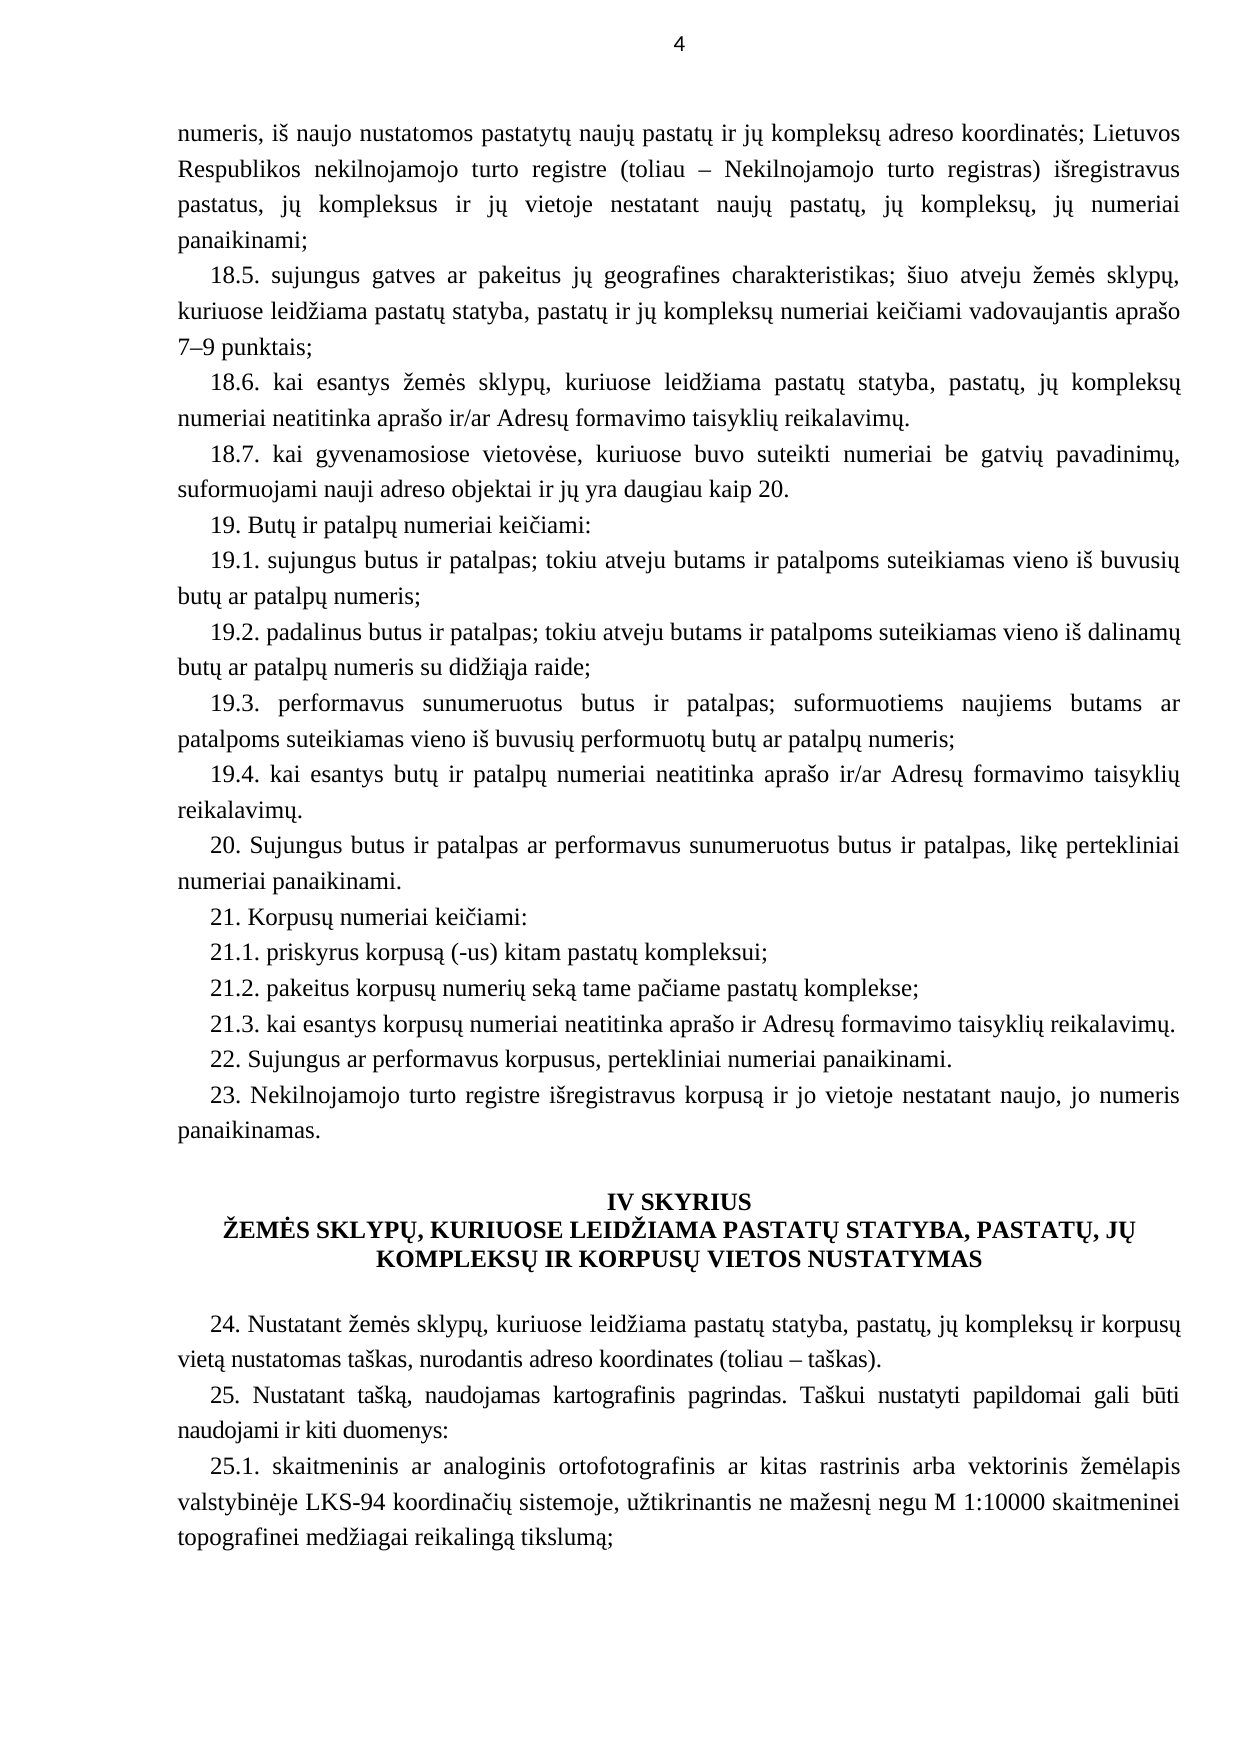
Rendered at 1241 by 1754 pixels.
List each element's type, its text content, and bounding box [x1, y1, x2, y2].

text 18.6. kai esantys žemės sklypų, kuriuose leidžiama pastatų statyba, pastatų, jų kompleksų numeriai neatitinka aprašo ir/ar Adresų formavimo taisyklių reikalavimų. [177, 367, 1181, 432]
text 21.2. pakeitus korpusų numerių seką tame pačiame pastatų komplekse; [177, 973, 1181, 1002]
text 24. Nustatant žemės sklypų, kuriuose leidžiama pastatų statyba, pastatų, jų kompleksų ir korpusų vietą nustatomas taškas, nurodantis adreso koordinates (toliau – taškas). [177, 1309, 1181, 1373]
text numeris, iš naujo nustatomos pastatytų naujų pastatų ir jų kompleksų adreso koordinatės; Lietuvos Respublikos nekilnojamojo turto registre (toliau – Nekilnojamojo turto registras) išregistravus pastatus, jų kompleksus ir jų vietoje nestatant naujų pastatų, jų kompleksų, jų numeriai panaikinami; [177, 118, 1181, 254]
text 18.5. sujungus gatves ar pakeitus jų geografines charakteristikas; šiuo atveju žemės sklypų, kuriuose leidžiama pastatų statyba, pastatų ir jų kompleksų numeriai keičiami vadovaujantis aprašo 7–9 punktais; [177, 261, 1181, 361]
text 19.1. sujungus butus ir patalpas; tokiu atveju butams ir patalpoms suteikiamas vieno iš buvusių butų ar patalpų numeris; [177, 546, 1181, 610]
text 22. Sujungus ar performavus korpusus, pertekliniai numeriai panaikinami. [177, 1044, 1181, 1073]
text 18.7. kai gyvenamosiose vietovėse, kuriuose buvo suteikti numeriai be gatvių pavadinimų, suformuojami nauji adreso objektai ir jų yra daugiau kaip 20. [177, 439, 1181, 503]
text 25.1. skaitmeninis ar analoginis ortofotografinis ar kitas rastrinis arba vektorinis žemėlapis valstybinėje LKS-94 koordinačių sistemoje, užtikrinantis ne mažesnį negu M 1:10000 skaitmeninei topografinei medžiagai reikalingą tikslumą; [177, 1451, 1181, 1551]
text 20. Sujungus butus ir patalpas ar performavus sunumeruotus butus ir patalpas, likę pertekliniai numeriai panaikinami. [177, 831, 1181, 895]
text 23. Nekilnojamojo turto registre išregistravus korpusą ir jo vietoje nestatant naujo, jo numeris panaikinamas. [177, 1080, 1181, 1144]
text 21.3. kai esantys korpusų numeriai neatitinka aprašo ir Adresų formavimo taisyklių reikalavimų. [177, 1009, 1181, 1037]
text 19.4. kai esantys butų ir patalpų numeriai neatitinka aprašo ir/ar Adresų formavimo taisyklių reikalavimų. [177, 759, 1181, 824]
text 19. Butų ir patalpų numeriai keičiami: [177, 510, 1181, 539]
text 19.2. padalinus butus ir patalpas; tokiu atveju butams ir patalpoms suteikiamas vieno iš dalinamų butų ar patalpų numeris su didžiąja raide; [177, 617, 1181, 681]
text 21.1. priskyrus korpusą (-us) kitam pastatų kompleksui; [177, 937, 1181, 966]
text IV skyrius [177, 1187, 1181, 1216]
text 25. Nustatant tašką, naudojamas kartografinis pagrindas. Taškui nustatyti papildomai gali būti naudojami ir kiti duomenys: [177, 1380, 1181, 1444]
text 21. Korpusų numeriai keičiami: [177, 902, 1181, 931]
text 19.3. performavus sunumeruotus butus ir patalpas; suformuotiems naujiems butams ar patalpoms suteikiamas vieno iš buvusių performuotų butų ar patalpų numeris; [177, 688, 1181, 752]
text žemės sklypų, kuriuose leidžiama pastatų statyba, pastatŲ, jų kompleksŲ ir korpusų VIETOS NUSTATYMAS [177, 1216, 1181, 1273]
